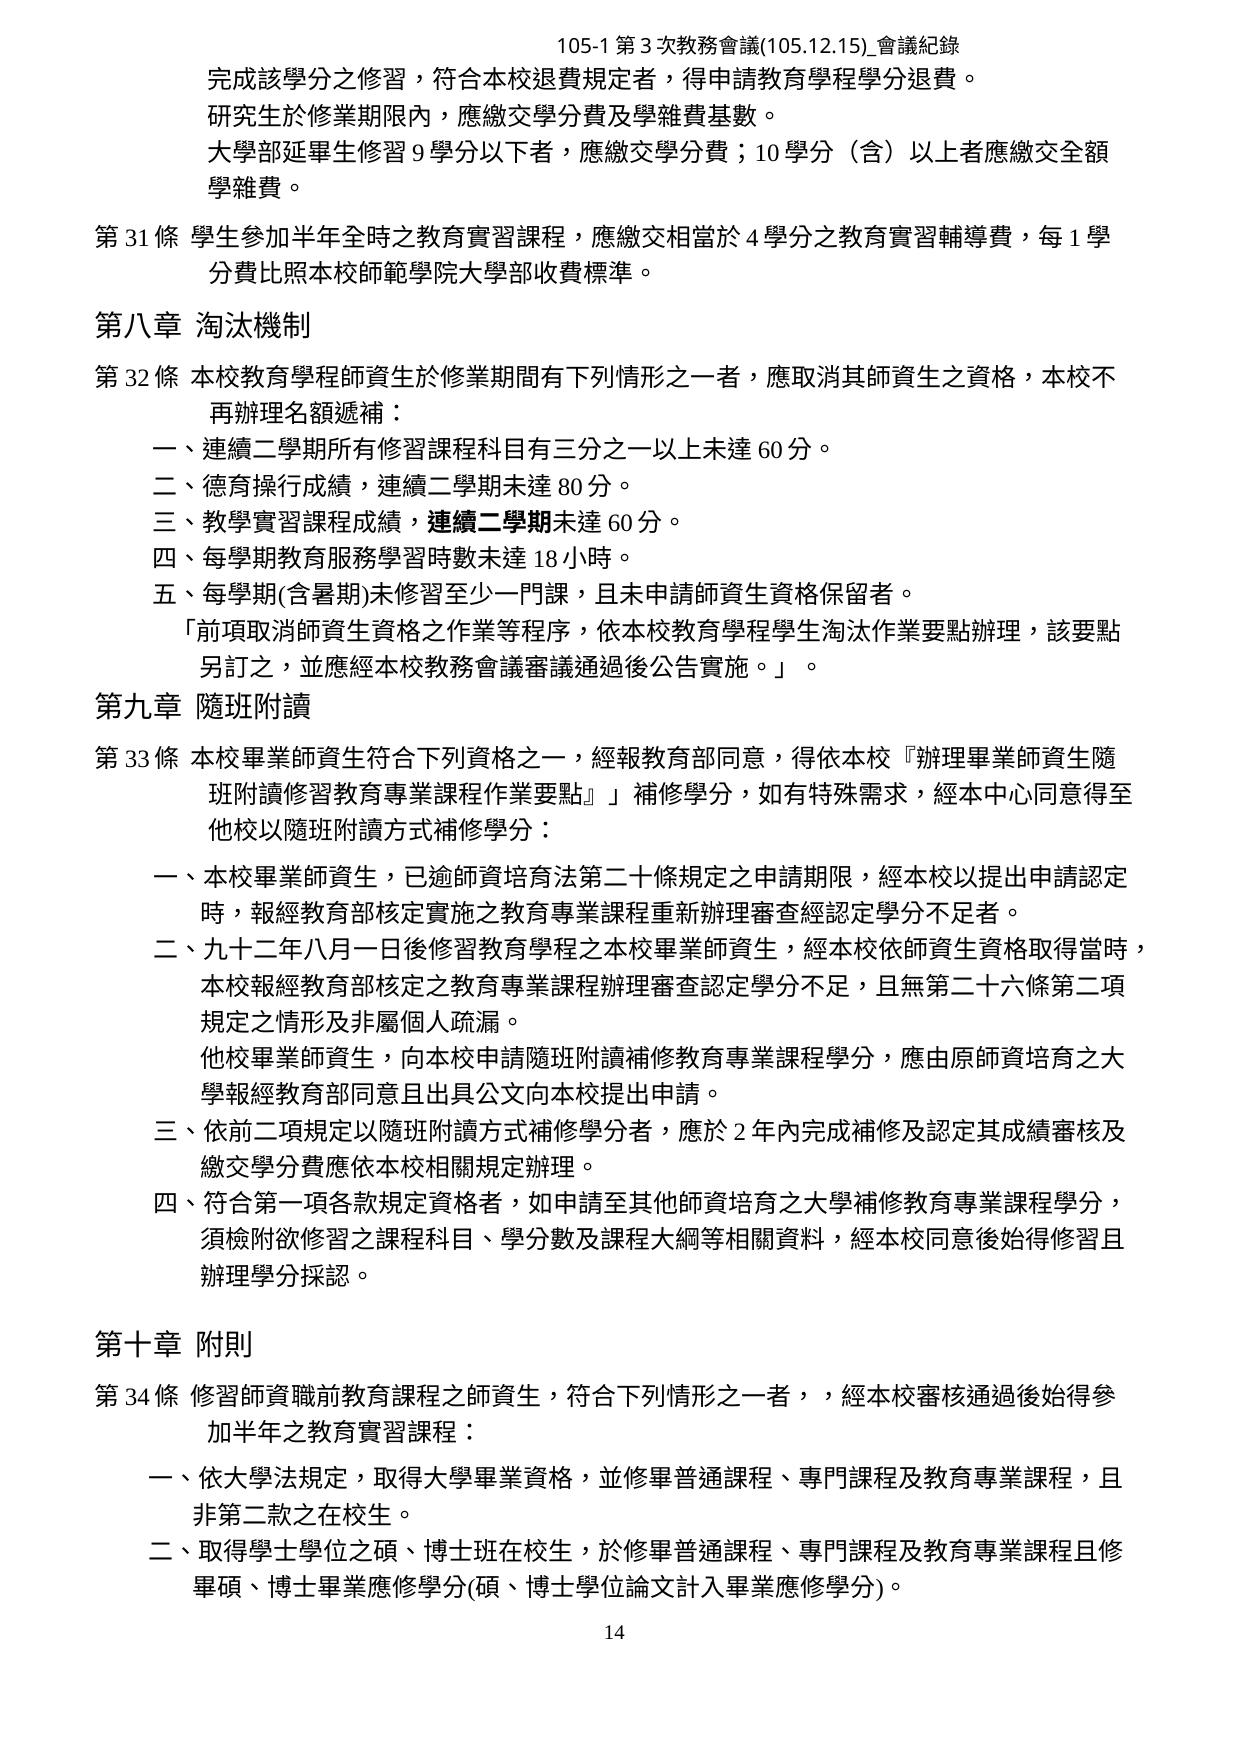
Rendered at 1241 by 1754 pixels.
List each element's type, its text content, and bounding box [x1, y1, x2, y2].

text 第31條 學生參加半年全時之教育實習課程，應繳交相當於4學分之教育實習輔導費，每1學分費比照本校師範學院大學部收費標準。 [94, 217, 1134, 290]
text 二、九十二年八月一日後修習教育學程之本校畢業師資生，經本校依師資生資格取得當時，本校報經教育部核定之教育專業課程辦理審查認定學分不足，且無第二十六條第二項規定之情形及非屬個人疏漏。 他校畢業師資生，向本校申請隨班附讀補修教育專業課程學分，應由原師資培育之大學報經教育部同意且出具公文向本校提出申請。 [153, 930, 1134, 1111]
text 二、取得學士學位之碩、博士班在校生，於修畢普通課程、專門課程及教育專業課程且修畢碩、博士畢業應修學分(碩、博士學位論文計入畢業應修學分)。 [148, 1531, 1134, 1604]
text 第32條 本校教育學程師資生於修業期間有下列情形之一者，應取消其師資生之資格，本校不再辦理名額遞補： [94, 357, 1134, 430]
text 一、依大學法規定，取得大學畢業資格，並修畢普通課程、專門課程及教育專業課程，且非第二款之在校生。 [148, 1459, 1134, 1531]
text 第九章 隨班附讀 [94, 683, 1134, 726]
text 三、教學實習課程成績，連續二學期未達60分。 [153, 502, 1134, 538]
text 第十章 附則 [94, 1321, 1134, 1363]
text 一、連續二學期所有修習課程科目有三分之一以上未達60分。 [153, 430, 1134, 466]
text 第34條 修習師資職前教育課程之師資生，符合下列情形之一者，，經本校審核通過後始得參加半年之教育實習課程： [94, 1376, 1134, 1448]
text 四、符合第一項各款規定資格者，如申請至其他師資培育之大學補修教育專業課程學分，須檢附欲修習之課程科目、學分數及課程大綱等相關資料，經本校同意後始得修習且辦理學分採認。 [153, 1184, 1134, 1292]
text 第33條 本校畢業師資生符合下列資格之一，經報教育部同意，得依本校『辦理畢業師資生隨班附讀修習教育專業課程作業要點』」補修學分，如有特殊需求，經本中心同意得至他校以隨班附讀方式補修學分： [94, 738, 1134, 847]
text 五、每學期(含暑期)未修習至少一門課，且未申請師資生資格保留者。 [153, 575, 1134, 611]
text 三、依前二項規定以隨班附讀方式補修學分者，應於2年內完成補修及認定其成績審核及繳交學分費應依本校相關規定辦理。 [153, 1111, 1134, 1184]
text 二、德育操行成績，連續二學期未達80分。 [153, 466, 1134, 502]
text 一、本校畢業師資生，已逾師資培育法第二十條規定之申請期限，經本校以提出申請認定時，報經教育部核定實施之教育專業課程重新辦理審查經認定學分不足者。 [153, 857, 1134, 930]
text 四、每學期教育服務學習時數未達18小時。 [153, 538, 1134, 575]
text 「前項取消師資生資格之作業等程序，依本校教育學程學生淘汰作業要點辦理，該要點另訂之，並應經本校教務會議審議通過後公告實施。」。 [153, 611, 1134, 683]
text 第八章 淘汰機制 [94, 302, 1134, 345]
text 完成該學分之修習，符合本校退費規定者，得申請教育學程學分退費。 研究生於修業期限內，應繳交學分費及學雜費基數。 大學部延畢生修習9學分以下者，應繳交學分費；10學分（含）以上者應繳交全額學雜費。 [94, 60, 1134, 205]
